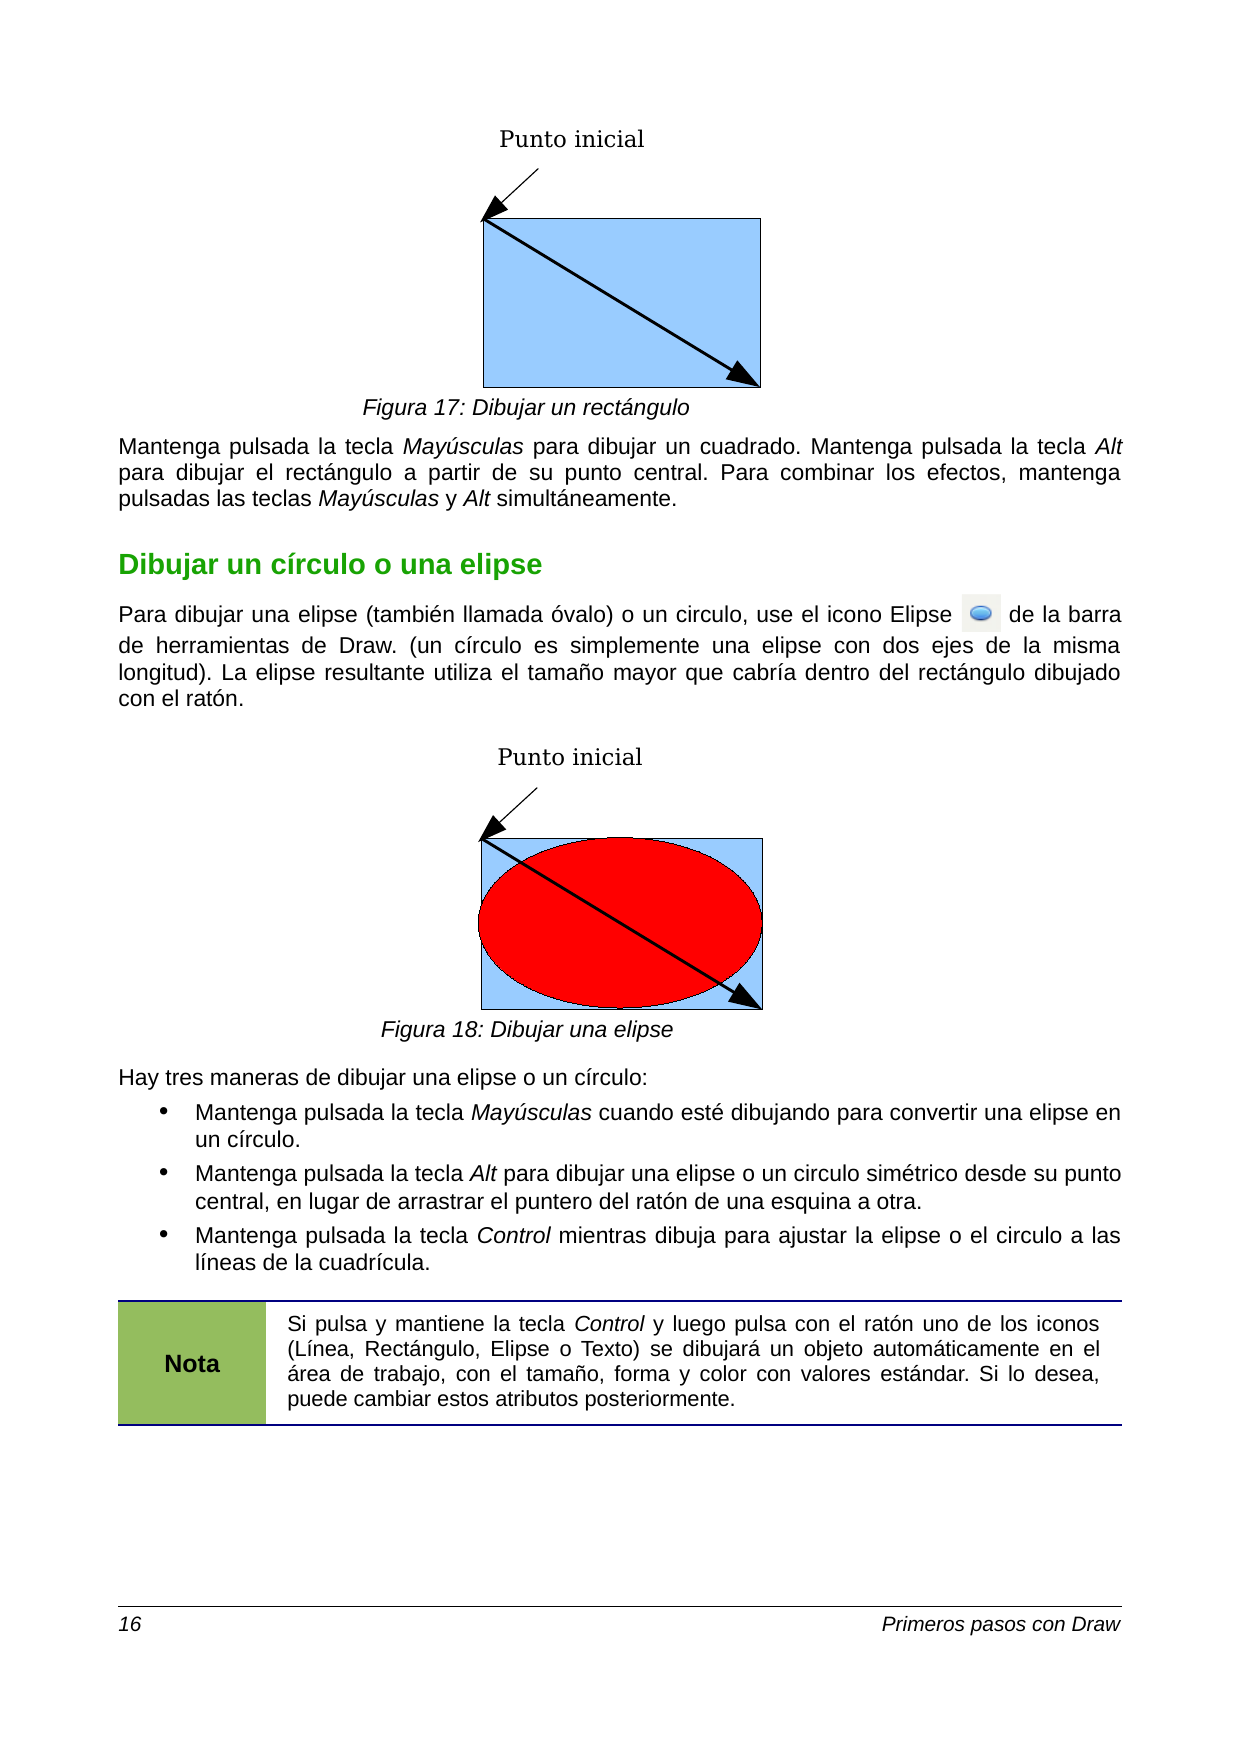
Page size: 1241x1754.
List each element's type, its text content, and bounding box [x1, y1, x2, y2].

list Mantenga pulsada la tecla Mayúsculas cuando esté dibujando para convertir una elipse en un círculo. [156, 1097, 1122, 1152]
text Mantenga pulsada la tecla Mayúsculas para dibujar un cuadrado. Mantenga pulsada la tecla Alt para dibujar el rectángulo a partir de su punto central. Para combinar los efectos, mantenga pulsadas las teclas Mayúsculas y Alt simultáneamente. [118, 433, 1122, 512]
list Hay tres maneras de dibujar una elipse o un círculo: [118, 1064, 1122, 1090]
table_header Si pulsa y mantiene la tecla Control y luego pulsa con el ratón uno de los iconos (Línea, Rectángulo, Elipse o Texto) se dibujará un objeto automáticamente en el área de trabajo, con el tamaño, forma y color con valores estándar. Si lo desea, puede cambiar estos atributos posteriormente. [266, 1302, 1122, 1424]
table_header Nota [118, 1302, 266, 1424]
text Figura 17: Dibujar un rectángulo [362, 394, 878, 420]
picture [961, 593, 1001, 632]
text Para dibujar una elipse (también llamada óvalo) o un circulo, use el icono Elipse de la barra de herramientas de Draw. (un círculo es simplemente una elipse con dos ejes de la misma longitud). La elipse resultante utiliza el tamaño mayor que cabría dentro del rectángulo dibujado con el ratón. [118, 593, 1122, 711]
list Mantenga pulsada la tecla Alt para dibujar una elipse o un circulo simétrico desde su punto central, en lugar de arrastrar el puntero del ratón de una esquina a otra. [156, 1158, 1122, 1214]
text Figura 18: Dibujar una elipse [381, 1016, 860, 1042]
subtitle Dibujar un círculo o una elipse [118, 547, 1122, 581]
list Mantenga pulsada la tecla Control mientras dibuja para ajustar la elipse o el circulo a las líneas de la cuadrícula. [156, 1220, 1122, 1276]
